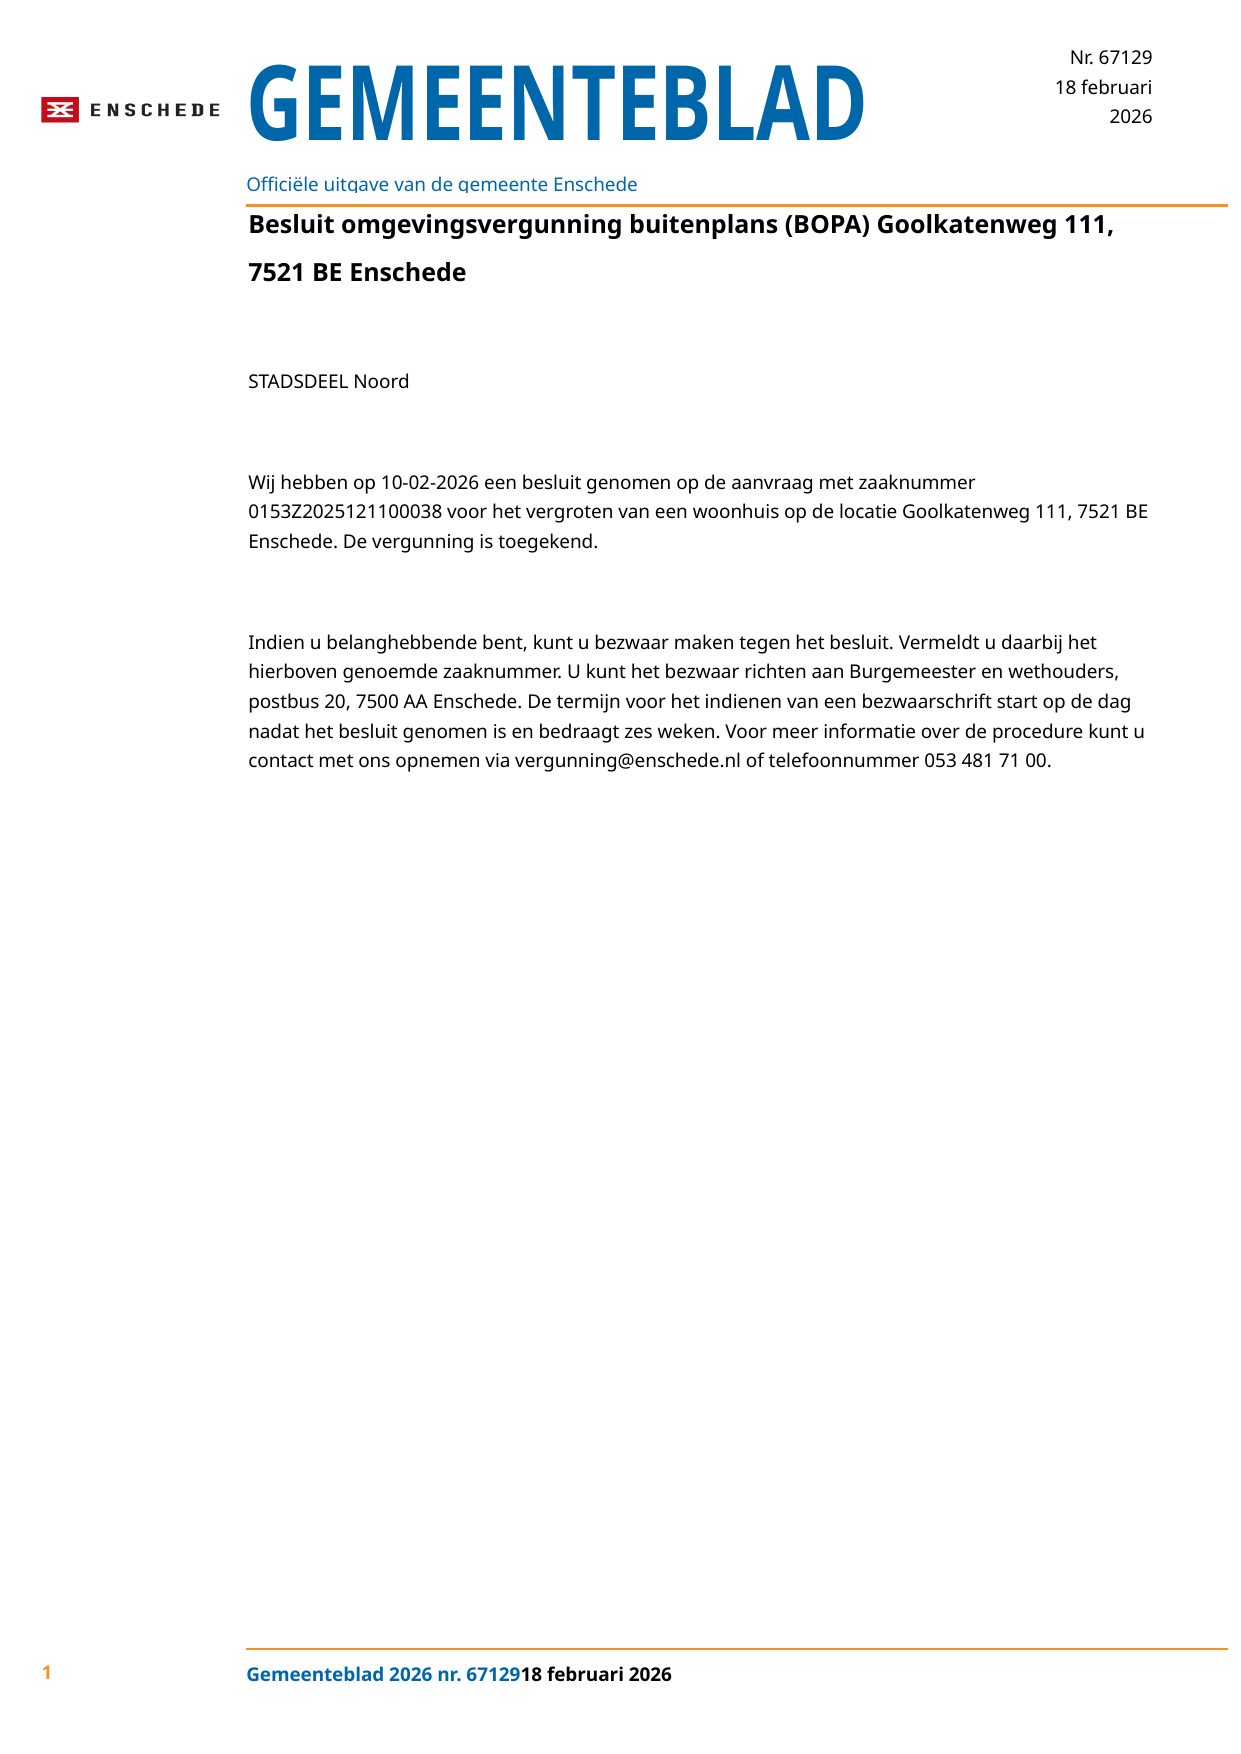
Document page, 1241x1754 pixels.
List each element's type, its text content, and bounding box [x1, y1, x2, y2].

text STADSDEEL Noord [248, 368, 1152, 394]
text Wij hebben op 10-02-2026 een besluit genomen op de aanvraag met zaaknummer 0153Z2025121100038 voor het vergroten van een woonhuis op de locatie Goolkatenweg 111, 7521 BE Enschede. De vergunning is toegekend. [248, 469, 1152, 554]
text Besluit omgevingsvergunning buitenplans (BOPA) Goolkatenweg 111, 7521 BE Enschede [248, 207, 1152, 288]
picture [41, 47, 231, 172]
text Indien u belanghebbende bent, kunt u bezwaar maken tegen het besluit. Vermeldt u daarbij het hierboven genoemde zaaknummer. U kunt het bezwaar richten aan Burgemeester en wethouders, postbus 20, 7500 AA Enschede. De termijn voor het indienen van een bezwaarschrift start op de dag nadat het besluit genomen is en bedraagt zes weken. Voor meer informatie over de procedure kunt u contact met ons opnemen via vergunning@enschede.nl of telefoonnummer 053 481 71 00. [248, 629, 1152, 773]
